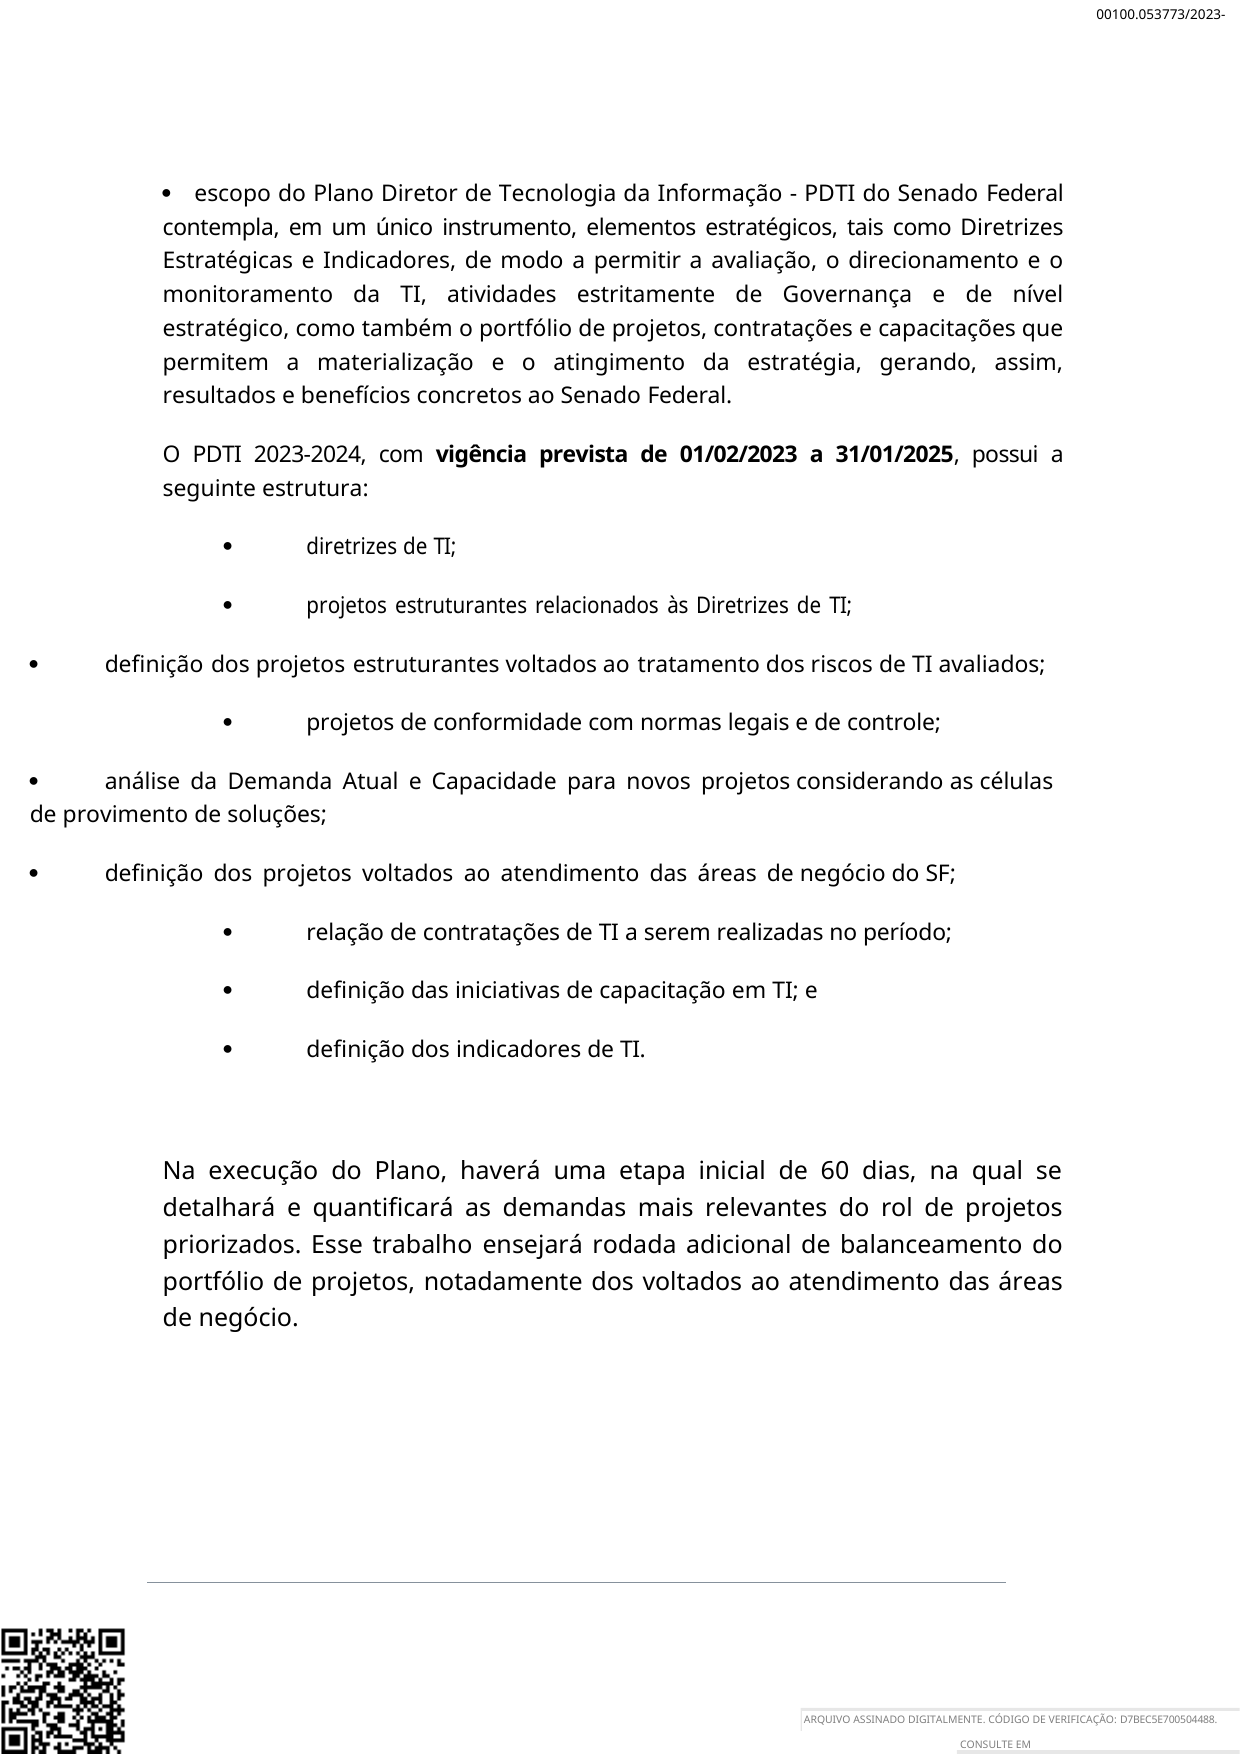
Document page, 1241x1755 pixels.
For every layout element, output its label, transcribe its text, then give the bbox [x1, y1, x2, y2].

list definição dos projetos estruturantes voltados ao tratamento dos riscos de TI avaliados; [29, 648, 1063, 679]
list diretrizes de TI; [224, 530, 1226, 562]
list definição das iniciativas de capacitação em TI; e [224, 974, 1226, 1006]
text O PDTI 2023-2024, com vigência prevista de 01/02/2023 a 31/01/2025, possui a seguinte estrutura: [162, 438, 1063, 503]
text Na execução do Plano, haverá uma etapa inicial de 60 dias, na qual se detalhará e quantificará as demandas mais relevantes do rol de projetos priorizados. Esse trabalho ensejará rodada adicional de balanceamento do portfólio de projetos, notadamente dos voltados ao atendimento das áreas de negócio. [162, 1153, 1063, 1334]
list definição dos projetos voltados ao atendimento das áreas de negócio do SF; [29, 857, 1063, 888]
list escopo do Plano Diretor de Tecnologia da Informação - PDTI do Senado Federal contempla, em um único instrumento, elementos estratégicos, tais como Diretrizes Estratégicas e Indicadores, de modo a permitir a avaliação, o direcionamento e o monitoramento da TI, atividades estritamente de Governança e de nível estratégico, como também o portfólio de projetos, contratações e capacitações que permitem a materialização e o atingimento da estratégia, gerando, assim, resultados e benefícios concretos ao Senado Federal. [162, 177, 1064, 411]
list projetos de conformidade com normas legais e de controle; [224, 706, 1226, 738]
list análise da Demanda Atual e Capacidade para novos projetos considerando as células de provimento de soluções; [29, 765, 1063, 829]
list definição dos indicadores de TI. [224, 1032, 1226, 1064]
list relação de contratações de TI a serem realizadas no período; [224, 916, 1226, 947]
list projetos estruturantes relacionados às Diretrizes de TI; [224, 589, 1226, 620]
